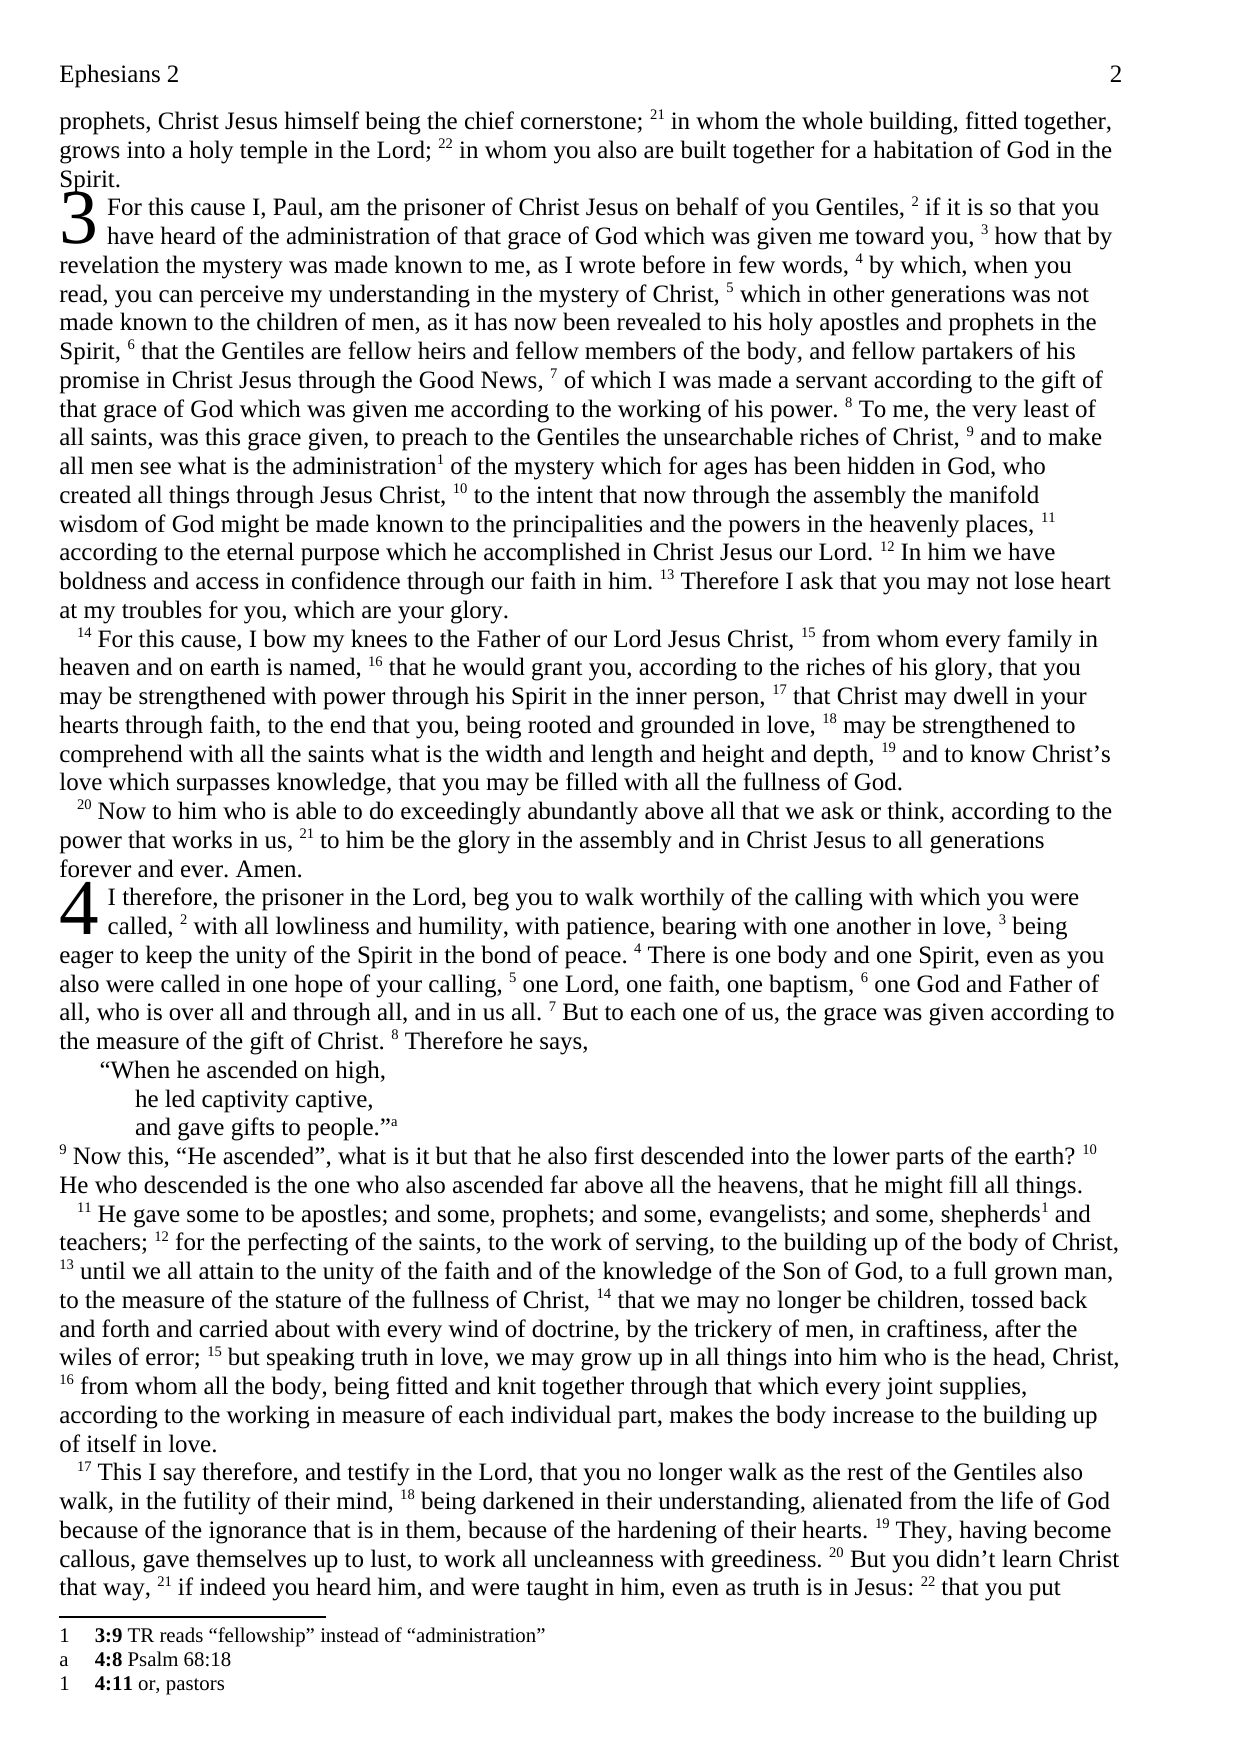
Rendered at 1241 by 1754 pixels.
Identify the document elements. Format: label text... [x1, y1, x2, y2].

text 14 For this cause, I bow my knees to the Father of our Lord Jesus Christ, 15 from whom every family in heaven and on earth is named, 16 that he would grant you, according to the riches of his glory, that you may be strengthened with power through his Spirit in the inner person, 17 that Christ may dwell in your hearts through faith, to the end that you, being rooted and grounded in love, 18 may be strengthened to comprehend with all the saints what is the width and length and height and depth, 19 and to know Christ’s love which surpasses knowledge, that you may be filled with all the fullness of God. [59, 624, 1122, 796]
text 4:8 Psalm 68:18 [59, 1647, 1122, 1671]
text 9 Now this, “He ascended”, what is it but that he also first descended into the lower parts of the earth? 10 He who descended is the one who also ascended far above all the heavens, that he might fill all things. [59, 1141, 1122, 1199]
text 11 He gave some to be apostles; and some, prophets; and some, evangelists; and some, shepherds and teachers; 12 for the perfecting of the saints, to the work of serving, to the building up of the body of Christ, 13 until we all attain to the unity of the faith and of the knowledge of the Son of God, to a full grown man, to the measure of the stature of the fullness of Christ, 14 that we may no longer be children, tossed back and forth and carried about with every wind of doctrine, by the trickery of men, in craftiness, after the wiles of error; 15 but speaking truth in love, we may grow up in all things into him who is the head, Christ, 16 from whom all the body, being fitted and knit together through that which every joint supplies, according to the working in measure of each individual part, makes the body increase to the building up of itself in love. [59, 1199, 1122, 1457]
text 4I therefore, the prisoner in the Lord, beg you to walk worthily of the calling with which you were called, 2 with all lowliness and humility, with patience, bearing with one another in love, 3 being eager to keep the unity of the Spirit in the bond of peace. 4 There is one body and one Spirit, even as you also were called in one hope of your calling, 5 one Lord, one faith, one baptism, 6 one God and Father of all, who is over all and through all, and in us all. 7 But to each one of us, the grace was given according to the measure of the gift of Christ. 8 Therefore he says, [59, 882, 1122, 1055]
text and gave gifts to people.” [135, 1112, 1122, 1141]
text “When he ascended on high, [99, 1055, 1122, 1084]
text 17 This I say therefore, and testify in the Lord, that you no longer walk as the rest of the Gentiles also walk, in the futility of their mind, 18 being darkened in their understanding, alienated from the life of God because of the ignorance that is in them, because of the hardening of their hearts. 19 They, having become callous, gave themselves up to lust, to work all uncleanness with greediness. 20 But you didn’t learn Christ that way, 21 if indeed you heard him, and were taught in him, even as truth is in Jesus: 22 that you put [59, 1457, 1122, 1601]
text 4:11 or, pastors [59, 1671, 1122, 1695]
text he led captivity captive, [135, 1084, 1122, 1112]
text 3For this cause I, Paul, am the prisoner of Christ Jesus on behalf of you Gentiles, 2 if it is so that you have heard of the administration of that grace of God which was given me toward you, 3 how that by revelation the mystery was made known to me, as I wrote before in few words, 4 by which, when you read, you can perceive my understanding in the mystery of Christ, 5 which in other generations was not made known to the children of men, as it has now been revealed to his holy apostles and prophets in the Spirit, 6 that the Gentiles are fellow heirs and fellow members of the body, and fellow partakers of his promise in Christ Jesus through the Good News, 7 of which I was made a servant according to the gift of that grace of God which was given me according to the working of his power. 8 To me, the very least of all saints, was this grace given, to preach to the Gentiles the unsearchable riches of Christ, 9 and to make all men see what is the administration of the mystery which for ages has been hidden in God, who created all things through Jesus Christ, 10 to the intent that now through the assembly the manifold wisdom of God might be made known to the principalities and the powers in the heavenly places, 11 according to the eternal purpose which he accomplished in Christ Jesus our Lord. 12 In him we have boldness and access in confidence through our faith in him. 13 Therefore I ask that you may not lose heart at my troubles for you, which are your glory. [59, 192, 1122, 624]
text 3:9 TR reads “fellowship” instead of “administration” [59, 1623, 1122, 1647]
text 20 Now to him who is able to do exceedingly abundantly above all that we ask or think, according to the power that works in us, 21 to him be the glory in the assembly and in Christ Jesus to all generations forever and ever. Amen. [59, 796, 1122, 882]
text prophets, Christ Jesus himself being the chief cornerstone; 21 in whom the whole building, fitted together, grows into a holy temple in the Lord; 22 in whom you also are built together for a habitation of God in the Spirit. [59, 106, 1122, 192]
